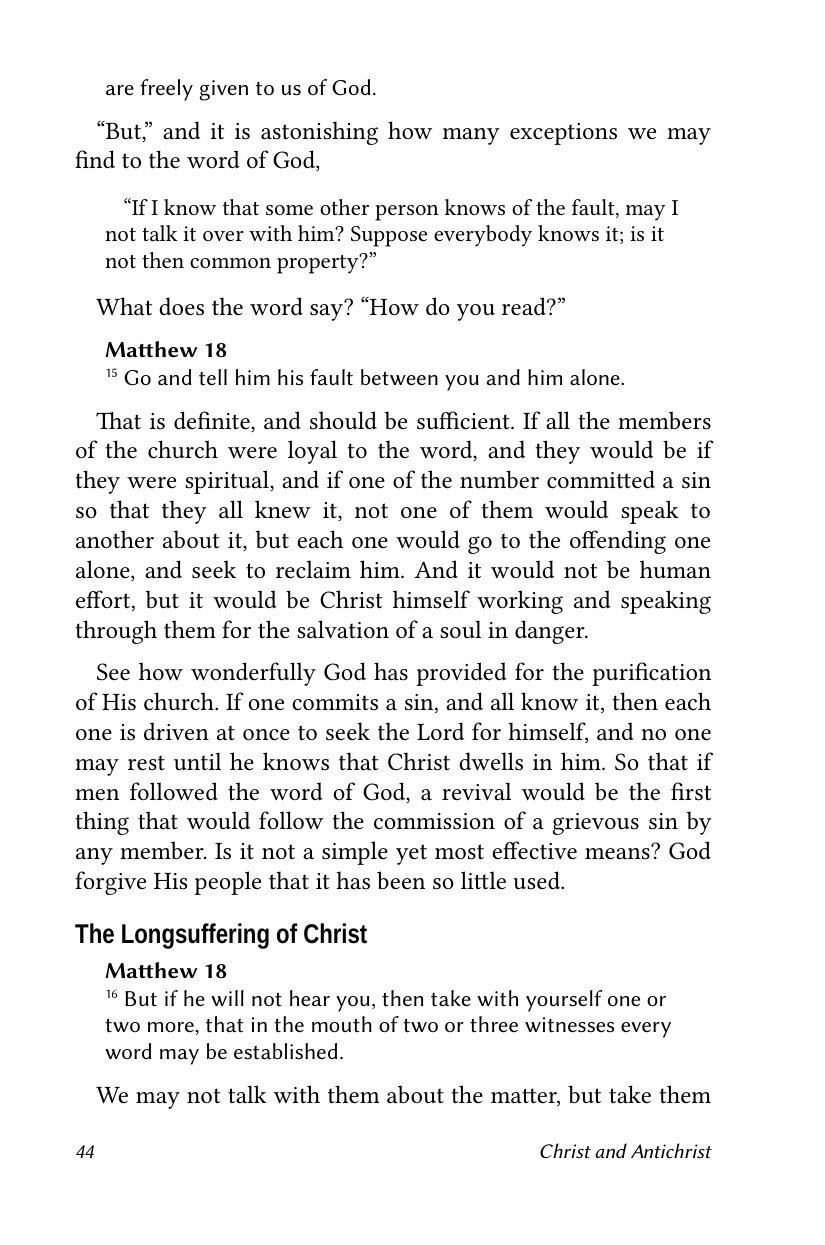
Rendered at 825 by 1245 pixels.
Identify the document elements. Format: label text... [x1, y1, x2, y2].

text are freely given to us of God. [105, 75, 682, 101]
text Matthew 18 [105, 337, 712, 363]
text 16 But if he will not hear you, then take with yourself one or two more, that in the mouth of two or three witnesses every word may be established. [105, 986, 682, 1065]
text 15 Go and tell him his fault between you and him alone. [105, 365, 682, 391]
text That is definite, and should be sufficient. If all the members of the church were loyal to the word, and they would be if they were spiritual, and if one of the number committed a sin so that they all knew it, not one of them would speak to another about it, but each one would go to the offending one alone, and seek to reclaim him. And it would not be human effort, but it would be Christ himself working and speaking through them for the salvation of a soul in danger. [75, 407, 712, 644]
subtitle The Longsuffering of Christ [75, 918, 712, 949]
text See how wonderfully God has provided for the purification of His church. If one commits a sin, and all know it, then each one is driven at once to seek the Lord for himself, and no one may rest until he knows that Christ dwells in him. So that if men followed the word of God, a revival would be the first thing that would follow the commission of a grievous sin by any member. Is it not a simple yet most effective means? God forgive His people that it has been so little used. [75, 658, 712, 896]
text “But,” and it is astonishing how many exceptions we may find to the word of God, [75, 117, 712, 175]
text “If I know that some other person knows of the fault, may I not talk it over with him? Suppose everybody knows it; is it not then common property?” [105, 194, 682, 274]
text We may not talk with them about the matter, but take them [75, 1081, 712, 1109]
text Matthew 18 [105, 958, 712, 984]
text What does the word say? “How do you read?” [75, 292, 712, 321]
